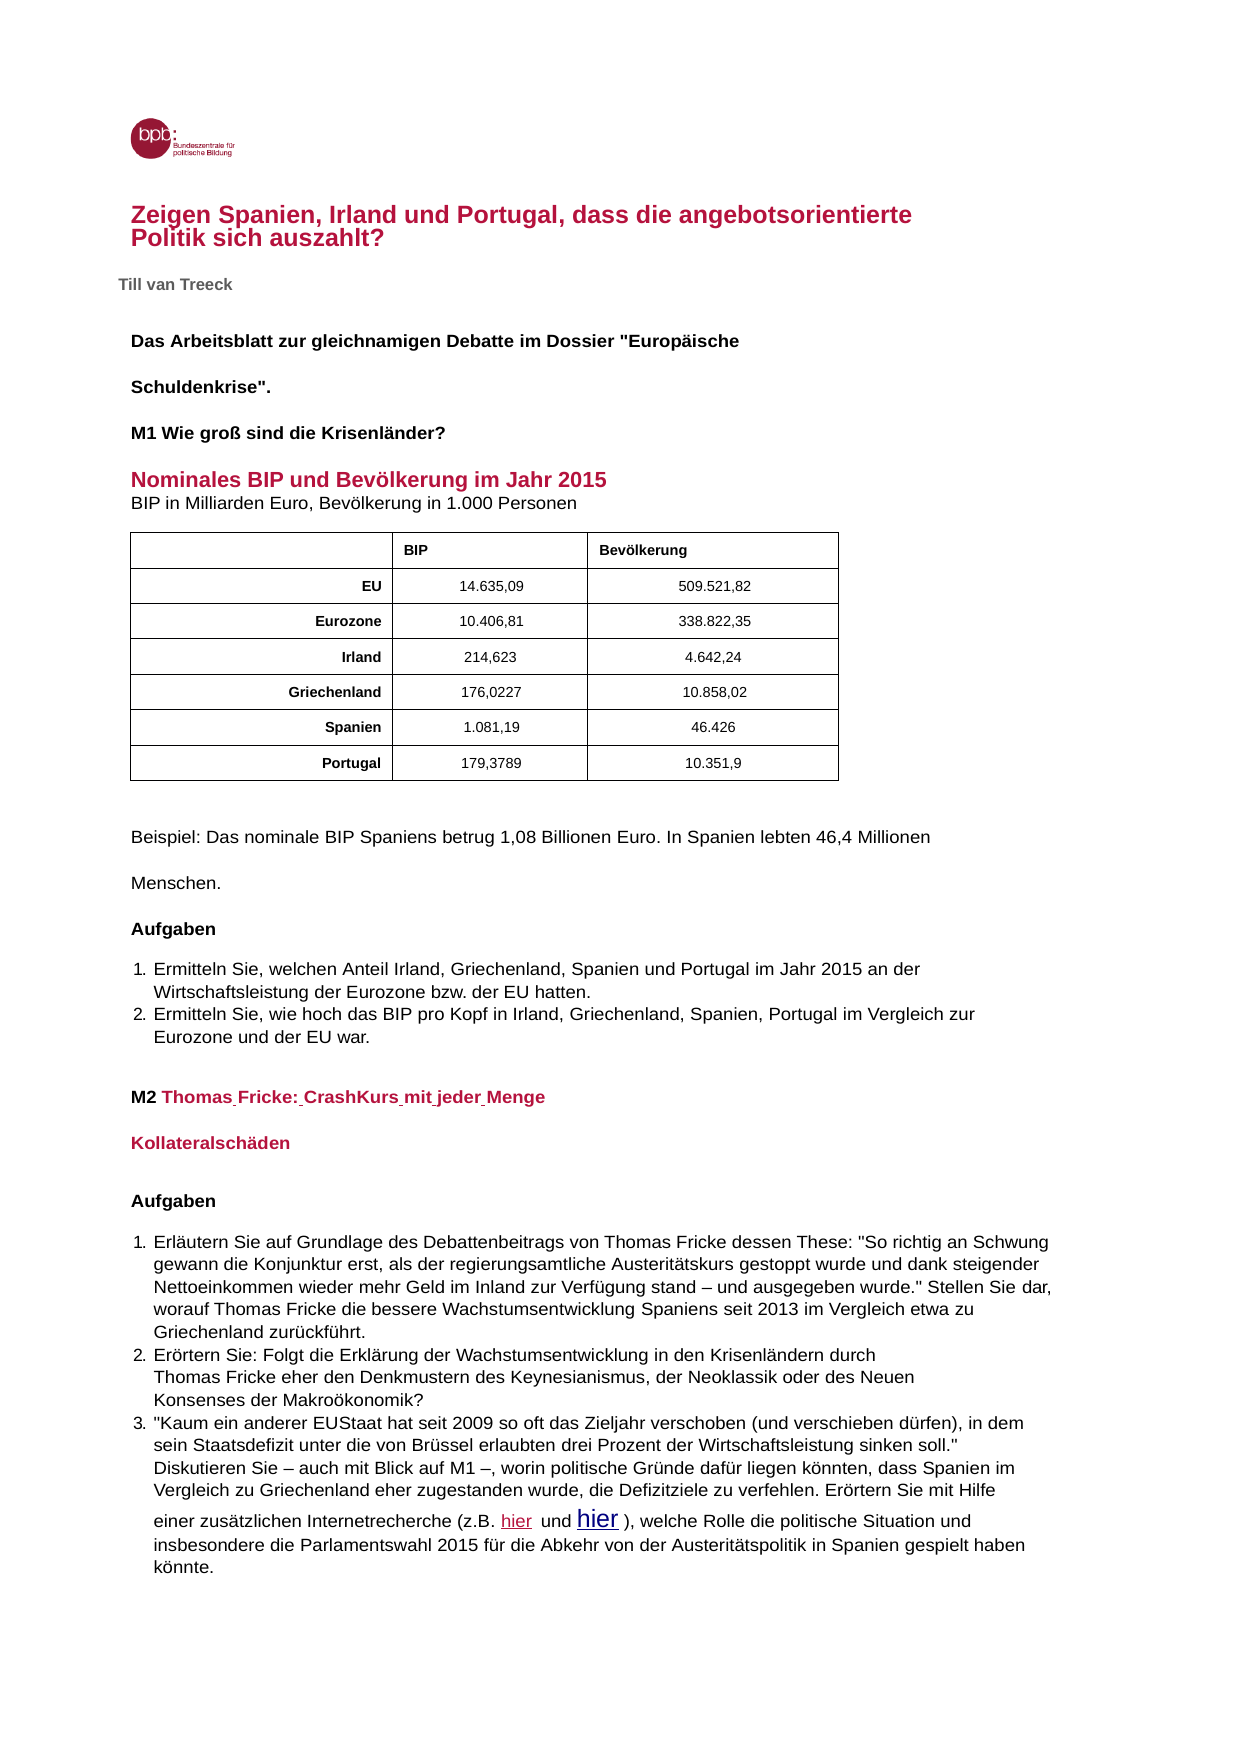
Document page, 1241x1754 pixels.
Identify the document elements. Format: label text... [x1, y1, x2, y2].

table_cell 10.406,81 [393, 604, 587, 638]
table_cell Spanien [131, 710, 392, 744]
table_cell 509.521,82 [588, 569, 838, 603]
table_header Bevölkerung [588, 533, 838, 567]
list Ermitteln Sie, wie hoch das BIP pro Kopf in Irland, Griechenland, Spanien, Portugal im Vergleich zur Eurozone und der EU war. [133, 1004, 1021, 1047]
text Zeigen Spanien, Irland und Portugal, dass die angebotsorientierte Politik sich auszahlt? [131, 199, 972, 274]
table_cell 14.635,09 [393, 569, 587, 603]
table_cell 1.081,19 [393, 710, 587, 744]
subtitle M2 Thomas Fricke: Crash­Kurs mit jeder Menge Kollateralschäden [131, 1062, 586, 1153]
text Aufgaben [131, 893, 972, 939]
table_cell 10.858,02 [588, 675, 838, 709]
table_cell 46.426 [588, 710, 838, 744]
table_cell Irland [131, 639, 392, 674]
table_cell 176,0227 [393, 675, 587, 709]
table_cell Eurozone [131, 604, 392, 638]
subtitle Das Arbeitsblatt zur gleichnamigen Debatte im Dossier "Europäische Schuldenkrise". [131, 331, 753, 397]
table_cell 4.642,24 [588, 639, 838, 674]
table_cell Griechenland [131, 675, 392, 709]
table_cell 338.822,35 [588, 604, 838, 638]
subtitle Aufgaben [131, 1166, 586, 1212]
text BIP in Milliarden Euro, Bevölkerung in 1.000 Personen [131, 492, 1122, 513]
list Erörtern Sie: Folgt die Erklärung der Wachstumsentwicklung in den Krisenländern durch Thomas Fricke eher den Denkmustern des Keynesianismus, der Neoklassik oder des Neuen Konsenses der Makroökonomik? [133, 1344, 946, 1410]
text Till van Treeck [118, 275, 1122, 294]
list "Kaum ein anderer EU­Staat hat seit 2009 so oft das Zieljahr verschoben (und verschieben dürfen), in dem sein Staatsdefizit unter die von Brüssel erlaubten drei Prozent der Wirtschaftsleistung sinken soll." Diskutieren Sie – auch mit Blick auf M1 –, worin politische Gründe dafür liegen könnten, dass Spanien im Vergleich zu Griechenland eher zugestanden wurde, die Defizitziele zu verfehlen. Erörtern Sie mit Hilfe einer zusätzlichen Internetrecherche (z.B. hier und hier ), welche Rolle die politische Situation und insbesondere die Parlamentswahl 2015 für die Abkehr von der Austeritätspolitik in Spanien gespielt haben könnte. [133, 1412, 1038, 1578]
table_header [131, 533, 392, 567]
text Beispiel: Das nominale BIP Spaniens betrug 1,08 Billionen Euro. In Spanien lebten 46,4 Millionen Menschen. [131, 802, 972, 893]
table_cell 179,3789 [393, 746, 587, 780]
subtitle M1 Wie groß sind die Krisenländer? [131, 423, 753, 443]
list Ermitteln Sie, welchen Anteil Irland, Griechenland, Spanien und Portugal im Jahr 2015 an der Wirtschaftsleistung der Eurozone bzw. der EU hatten. [133, 959, 977, 1002]
table_cell Portugal [131, 746, 392, 780]
table_cell 10.351,9 [588, 746, 838, 780]
table_header BIP [393, 533, 587, 567]
list Erläutern Sie auf Grundlage des Debattenbeitrags von Thomas Fricke dessen These: "So richtig an Schwung gewann die Konjunktur erst, als der regierungsamtliche Austeritätskurs gestoppt wurde und dank steigender Nettoeinkommen wieder mehr Geld im Inland zur Verfügung stand – und ausgegeben wurde." Stellen Sie dar, worauf Thomas Fricke die bessere Wachstumsentwicklung Spaniens seit 2013 im Vergleich etwa zu Griechenland zurückführt. [133, 1231, 1055, 1342]
text Nominales BIP und Bevölkerung im Jahr 2015 [131, 469, 1122, 492]
table_cell EU [131, 569, 392, 603]
table_cell 214,623 [393, 639, 587, 674]
picture [130, 118, 235, 159]
